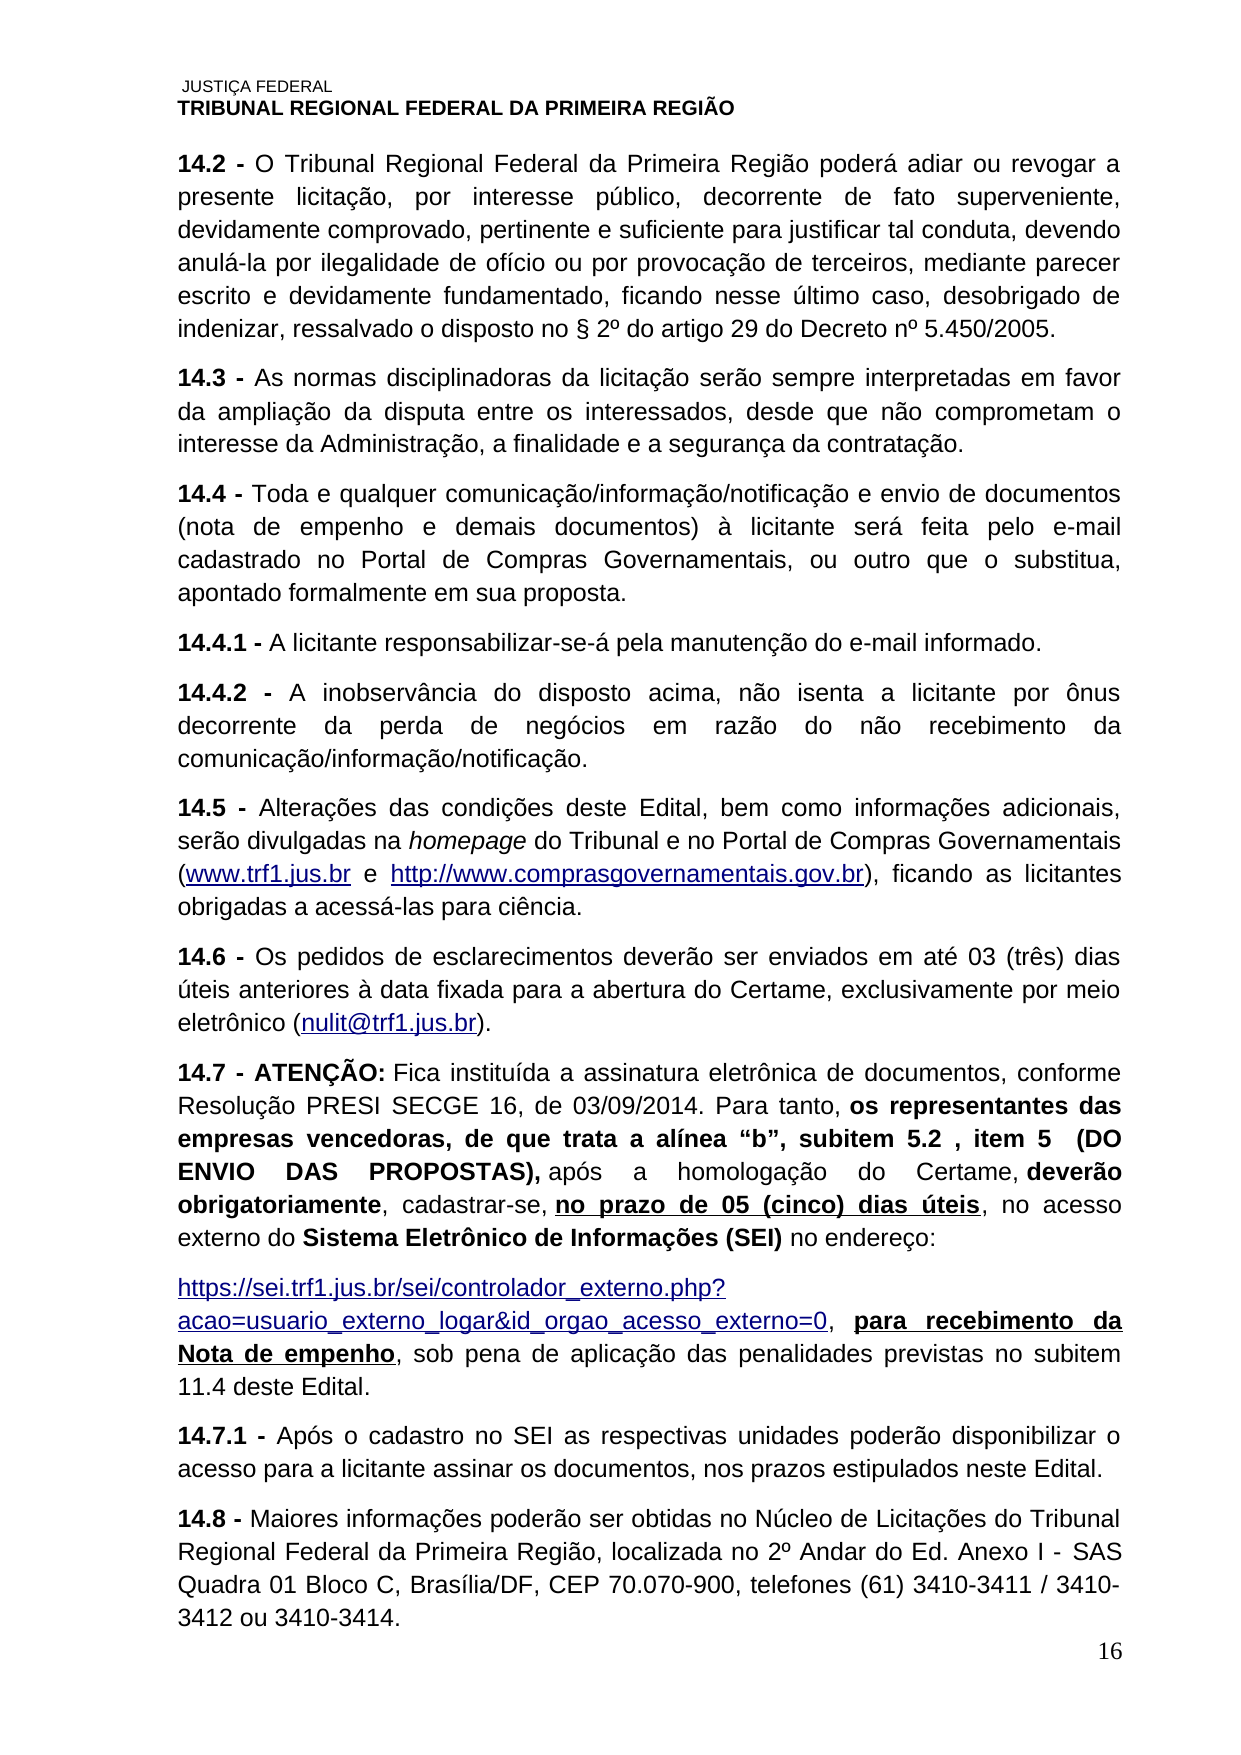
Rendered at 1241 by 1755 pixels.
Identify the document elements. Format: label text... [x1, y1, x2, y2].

text 14.5 - Alterações das condições deste Edital, bem como informações adicionais, serão divulgadas na homepage do Tribunal e no Portal de Compras Governamentais (www.trf1.jus.br e http://www.comprasgovernamentais.gov.br), ficando as licitantes obrigadas a acessá-las para ciência. [177, 793, 337, 921]
text https://sei.trf1.jus.br/sei/controlador_externo.php?acao=usuario_externo_logar&id_orgao_acesso_externo=0, para recebimento da Nota de empenho, sob pena de aplicação das penalidades previstas no subitem 11.4 deste Edital. [177, 1299, 337, 1331]
list 14.3 - As normas disciplinadoras da licitação serão sempre interpretadas em favor da ampliação da disputa entre os interessados, desde que não comprometam o interesse da Administração, a finalidade e a segurança da contratação. [177, 363, 1122, 458]
text 14.4 - Toda e qualquer comunicação/informação/notificação e envio de documentos (nota de empenho e demais documentos) à licitante será feita pelo e-mail cadastrado no Portal de Compras Governamentais, ou outro que o substitua, apontado formalmente em sua proposta. [177, 479, 1122, 607]
text 14.7 - ATENÇÃO: Fica instituída a assinatura eletrônica de documentos, conforme Resolução PRESI SECGE 16, de 03/09/2014. Para tanto, os representantes das empresas vencedoras, de que trata a alínea “b”, subitem 5.2 , item 5 (DO ENVIO DAS PROPOSTAS), após a homologação do Certame, deverão obrigatoriamente, cadastrar-se, no prazo de 05 (cinco) dias úteis, no acesso externo do Sistema Eletrônico de Informações (SEI) no endereço: [1014, 1058, 1122, 1252]
text 14.4.1 - A licitante responsabilizar-se-á pela manutenção do e-mail informado. [177, 628, 337, 657]
text 14.4.2 - A inobservância do disposto acima, não isenta a licitante por ônus decorrente da perda de negócios em razão do não recebimento da comunicação/informação/notificação. [177, 678, 337, 772]
text 14.7.1 - Após o cadastro no SEI as respectivas unidades poderão disponibilizar o acesso para a licitante assinar os documentos, nos prazos estipulados neste Edital. [177, 1421, 1122, 1483]
text 14.5 - Alterações das condições deste Edital, bem como informações adicionais, serão divulgadas na homepage do Tribunal e no Portal de Compras Governamentais (www.trf1.jus.br e http://www.comprasgovernamentais.gov.br), ficando as licitantes obrigadas a acessá-las para ciência. [1014, 793, 1122, 921]
text 14.6 - Os pedidos de esclarecimentos deverão ser enviados em até 03 (três) dias úteis anteriores à data fixada para a abertura do Certame, exclusivamente por meio eletrônico (nulit@trf1.jus.br). [1014, 942, 1122, 1037]
text 14.8 - Maiores informações poderão ser obtidas no Núcleo de Licitações do Tribunal Regional Federal da Primeira Região, localizada no 2º Andar do Ed. Anexo I - SAS Quadra 01 Bloco C, Brasília/DF, CEP 70.070-900, telefones (61) 3410-3411 / 3410-3412 ou 3410-3414. [177, 1504, 1122, 1632]
text https://sei.trf1.jus.br/sei/controlador_externo.php?acao=usuario_externo_logar&id_orgao_acesso_externo=0, para recebimento da Nota de empenho, sob pena de aplicação das penalidades previstas no subitem 11.4 deste Edital. [177, 1332, 1122, 1400]
text 14.4.1 - A licitante responsabilizar-se-á pela manutenção do e-mail informado. [1014, 628, 1122, 657]
text 14.6 - Os pedidos de esclarecimentos deverão ser enviados em até 03 (três) dias úteis anteriores à data fixada para a abertura do Certame, exclusivamente por meio eletrônico (nulit@trf1.jus.br). [177, 942, 337, 1037]
text https://sei.trf1.jus.br/sei/controlador_externo.php?acao=usuario_externo_logar&id_orgao_acesso_externo=0, para recebimento da Nota de empenho, sob pena de aplicação das penalidades previstas no subitem 11.4 deste Edital. [1014, 1273, 1122, 1331]
text 14.4.2 - A inobservância do disposto acima, não isenta a licitante por ônus decorrente da perda de negócios em razão do não recebimento da comunicação/informação/notificação. [1014, 678, 1122, 772]
list 14.2 - O Tribunal Regional Federal da Primeira Região poderá adiar ou revogar a presente licitação, por interesse público, decorrente de fato superveniente, devidamente comprovado, pertinente e suficiente para justificar tal conduta, devendo anulá-la por ilegalidade de ofício ou por provocação de terceiros, mediante parecer escrito e devidamente fundamentado, ficando nesse último caso, desobrigado de indenizar, ressalvado o disposto no § 2º do artigo 29 do Decreto nº 5.450/2005. [177, 149, 1122, 342]
text 14.7 - ATENÇÃO: Fica instituída a assinatura eletrônica de documentos, conforme Resolução PRESI SECGE 16, de 03/09/2014. Para tanto, os representantes das empresas vencedoras, de que trata a alínea “b”, subitem 5.2 , item 5 (DO ENVIO DAS PROPOSTAS), após a homologação do Certame, deverão obrigatoriamente, cadastrar-se, no prazo de 05 (cinco) dias úteis, no acesso externo do Sistema Eletrônico de Informações (SEI) no endereço: [177, 1058, 337, 1252]
